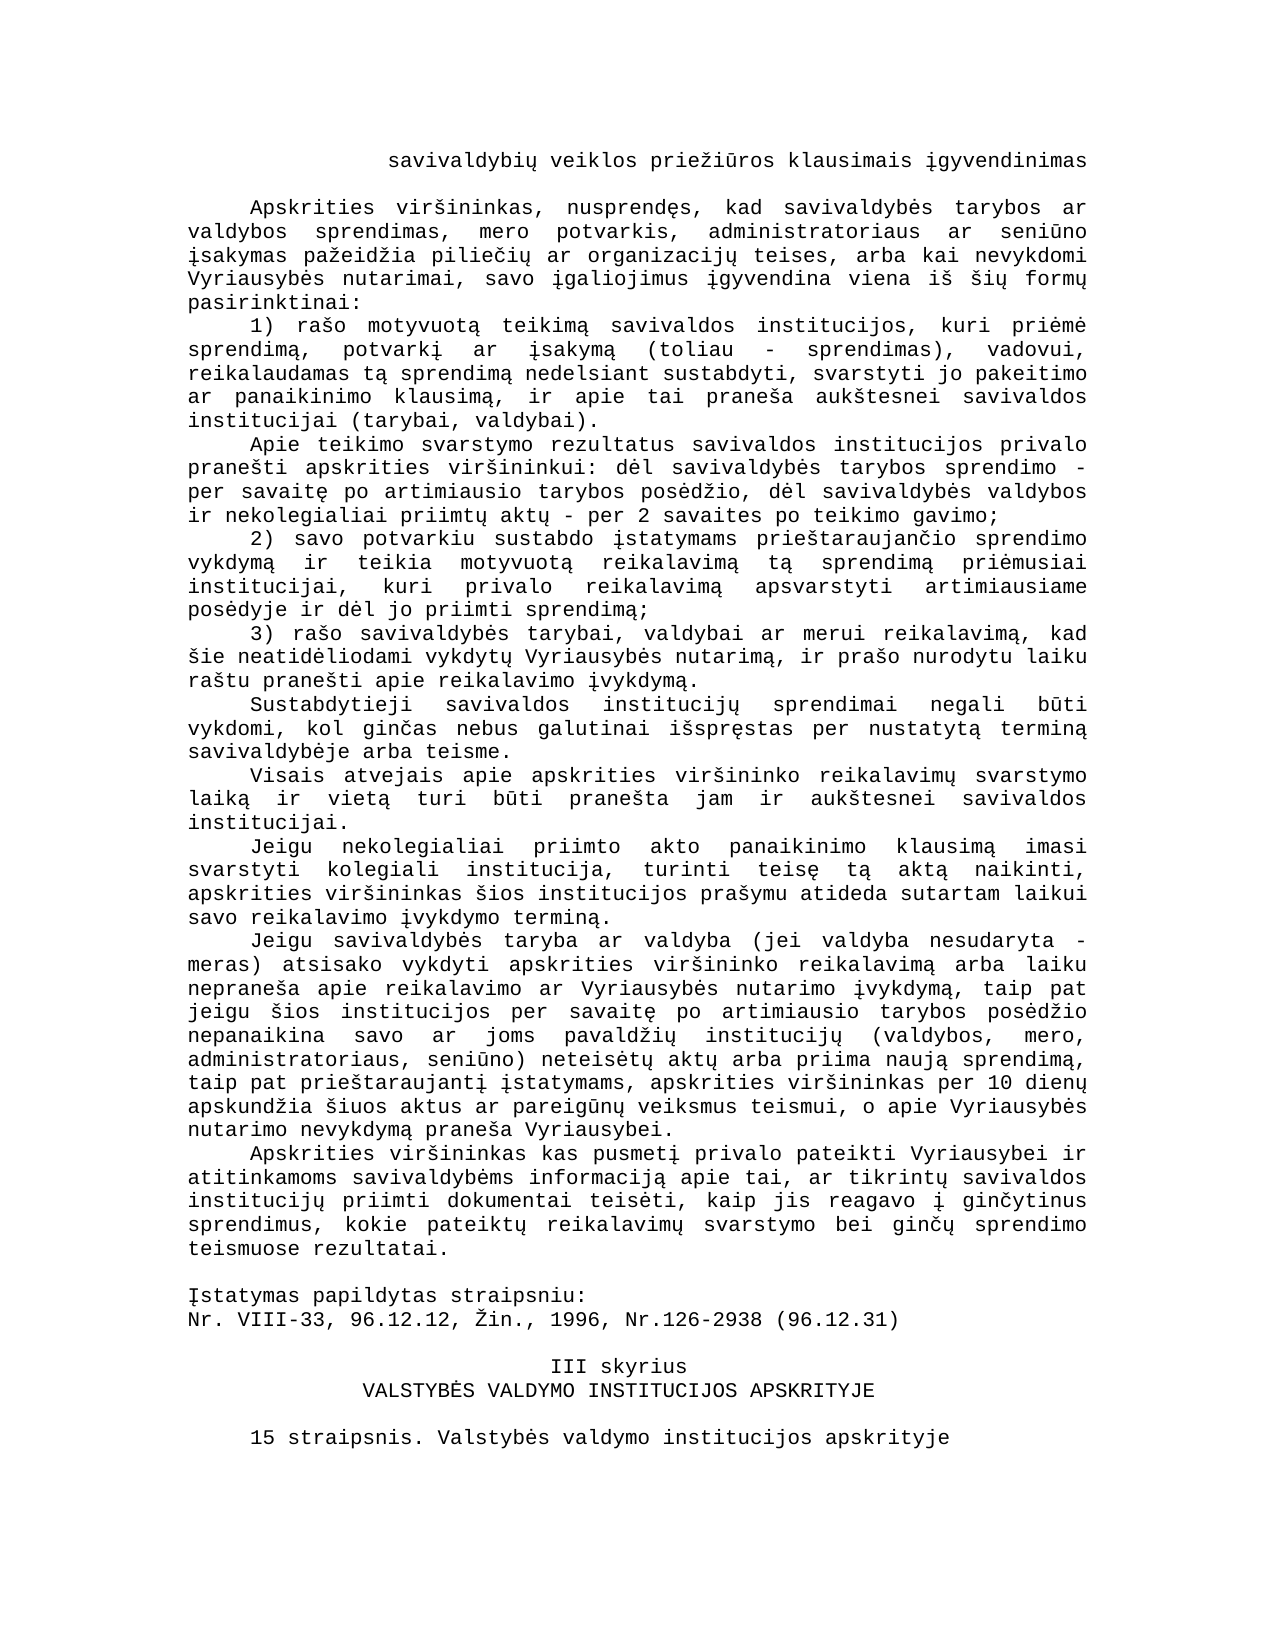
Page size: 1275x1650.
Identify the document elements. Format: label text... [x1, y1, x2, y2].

text III skyrius [187, 1356, 1087, 1379]
text Apie teikimo svarstymo rezultatus savivaldos institucijos privalo pranešti apskrities viršininkui: dėl savivaldybės tarybos sprendimo - per savaitę po artimiausio tarybos posėdžio, dėl savivaldybės valdybos ir nekolegialiai priimtų aktų - per 2 savaites po teikimo gavimo; [187, 434, 1087, 528]
text Jeigu savivaldybės taryba ar valdyba (jei valdyba nesudaryta - meras) atsisako vykdyti apskrities viršininko reikalavimą arba laiku nepraneša apie reikalavimo ar Vyriausybės nutarimo įvykdymą, taip pat jeigu šios institucijos per savaitę po artimiausio tarybos posėdžio nepanaikina savo ar joms pavaldžių institucijų (valdybos, mero, administratoriaus, seniūno) neteisėtų aktų arba priima naują sprendimą, taip pat prieštaraujantį įstatymams, apskrities viršininkas per 10 dienų apskundžia šiuos aktus ar pareigūnų veiksmus teismui, o apie Vyriausybės nutarimo nevykdymą praneša Vyriausybei. [187, 930, 1087, 1143]
text Įstatymas papildytas straipsniu: [187, 1285, 1087, 1309]
text VALSTYBĖS VALDYMO INSTITUCIJOS APSKRITYJE [187, 1379, 1087, 1403]
text Sustabdytieji savivaldos institucijų sprendimai negali būti vykdomi, kol ginčas nebus galutinai išspręstas per nustatytą terminą savivaldybėje arba teisme. [187, 694, 1087, 765]
text savivaldybių veiklos priežiūros klausimais įgyvendinimas [187, 150, 1087, 174]
text 2) savo potvarkiu sustabdo įstatymams prieštaraujančio sprendimo vykdymą ir teikia motyvuotą reikalavimą tą sprendimą priėmusiai institucijai, kuri privalo reikalavimą apsvarstyti artimiausiame posėdyje ir dėl jo priimti sprendimą; [187, 528, 1087, 623]
text 3) rašo savivaldybės tarybai, valdybai ar merui reikalavimą, kad šie neatidėliodami vykdytų Vyriausybės nutarimą, ir prašo nurodytu laiku raštu pranešti apie reikalavimo įvykdymą. [187, 623, 1087, 694]
text 1) rašo motyvuotą teikimą savivaldos institucijos, kuri priėmė sprendimą, potvarkį ar įsakymą (toliau - sprendimas), vadovui, reikalaudamas tą sprendimą nedelsiant sustabdyti, svarstyti jo pakeitimo ar panaikinimo klausimą, ir apie tai praneša aukštesnei savivaldos institucijai (tarybai, valdybai). [187, 316, 1087, 434]
text Apskrities viršininkas, nusprendęs, kad savivaldybės tarybos ar valdybos sprendimas, mero potvarkis, administratoriaus ar seniūno įsakymas pažeidžia piliečių ar organizacijų teises, arba kai nevykdomi Vyriausybės nutarimai, savo įgaliojimus įgyvendina viena iš šių formų pasirinktinai: [187, 197, 1087, 316]
text Nr. VIII-33, 96.12.12, Žin., 1996, Nr.126-2938 (96.12.31) [187, 1309, 1087, 1332]
text Jeigu nekolegialiai priimto akto panaikinimo klausimą imasi svarstyti kolegiali institucija, turinti teisę tą aktą naikinti, apskrities viršininkas šios institucijos prašymu atideda sutartam laikui savo reikalavimo įvykdymo terminą. [187, 836, 1087, 930]
text Apskrities viršininkas kas pusmetį privalo pateikti Vyriausybei ir atitinkamoms savivaldybėms informaciją apie tai, ar tikrintų savivaldos institucijų priimti dokumentai teisėti, kaip jis reagavo į ginčytinus sprendimus, kokie pateiktų reikalavimų svarstymo bei ginčų sprendimo teismuose rezultatai. [187, 1143, 1087, 1261]
text 15 straipsnis. Valstybės valdymo institucijos apskrityje [187, 1427, 1087, 1451]
text Visais atvejais apie apskrities viršininko reikalavimų svarstymo laiką ir vietą turi būti pranešta jam ir aukštesnei savivaldos institucijai. [187, 765, 1087, 836]
